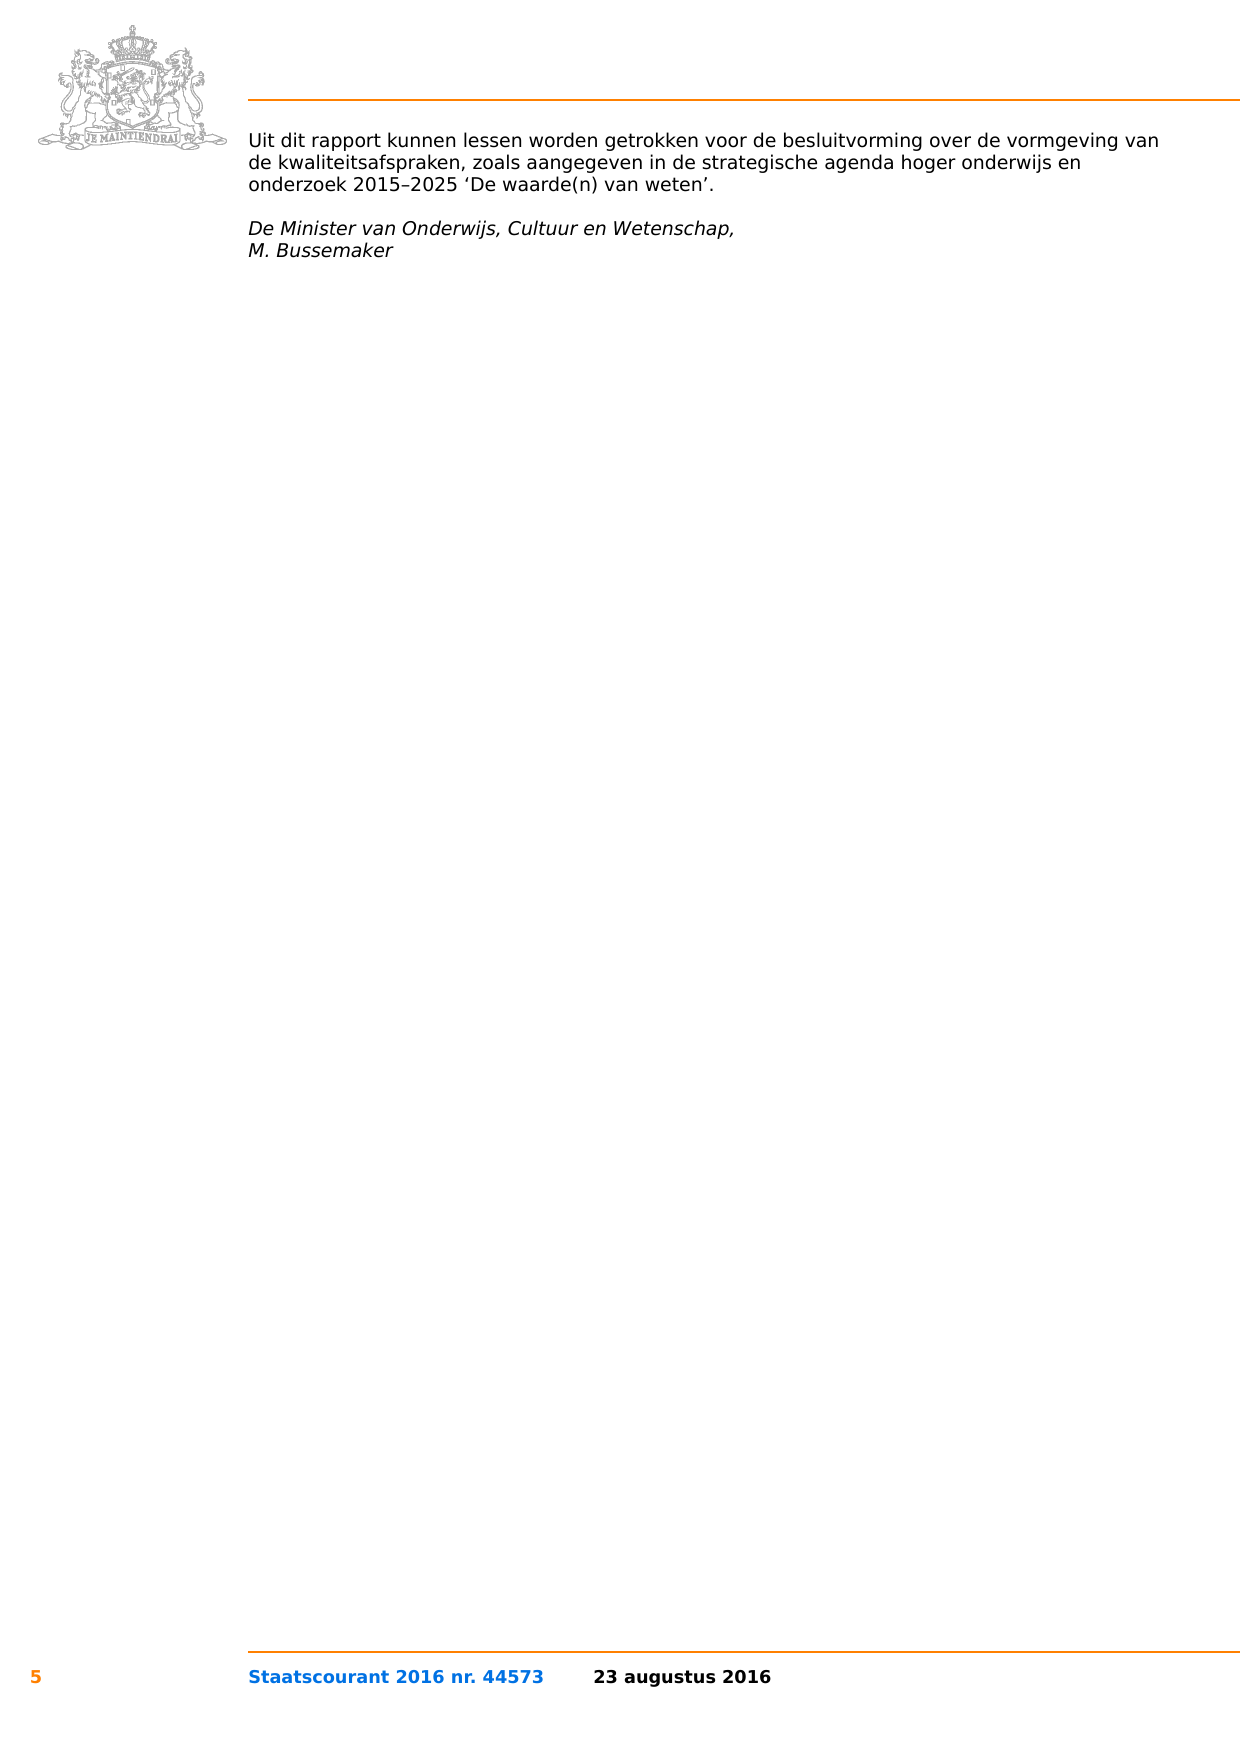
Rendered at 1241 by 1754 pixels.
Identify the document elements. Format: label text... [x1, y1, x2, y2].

text De Minister van Onderwijs, Cultuur en Wetenschap, M. Bussemaker [248, 218, 1163, 262]
picture [38, 25, 227, 150]
text Uit dit rapport kunnen lessen worden getrokken voor de besluitvorming over de vormgeving van de kwaliteitsafspraken, zoals aangegeven in de strategische agenda hoger onderwijs en onderzoek 2015–2025 ‘De waarde(n) van weten’. [248, 130, 1163, 196]
